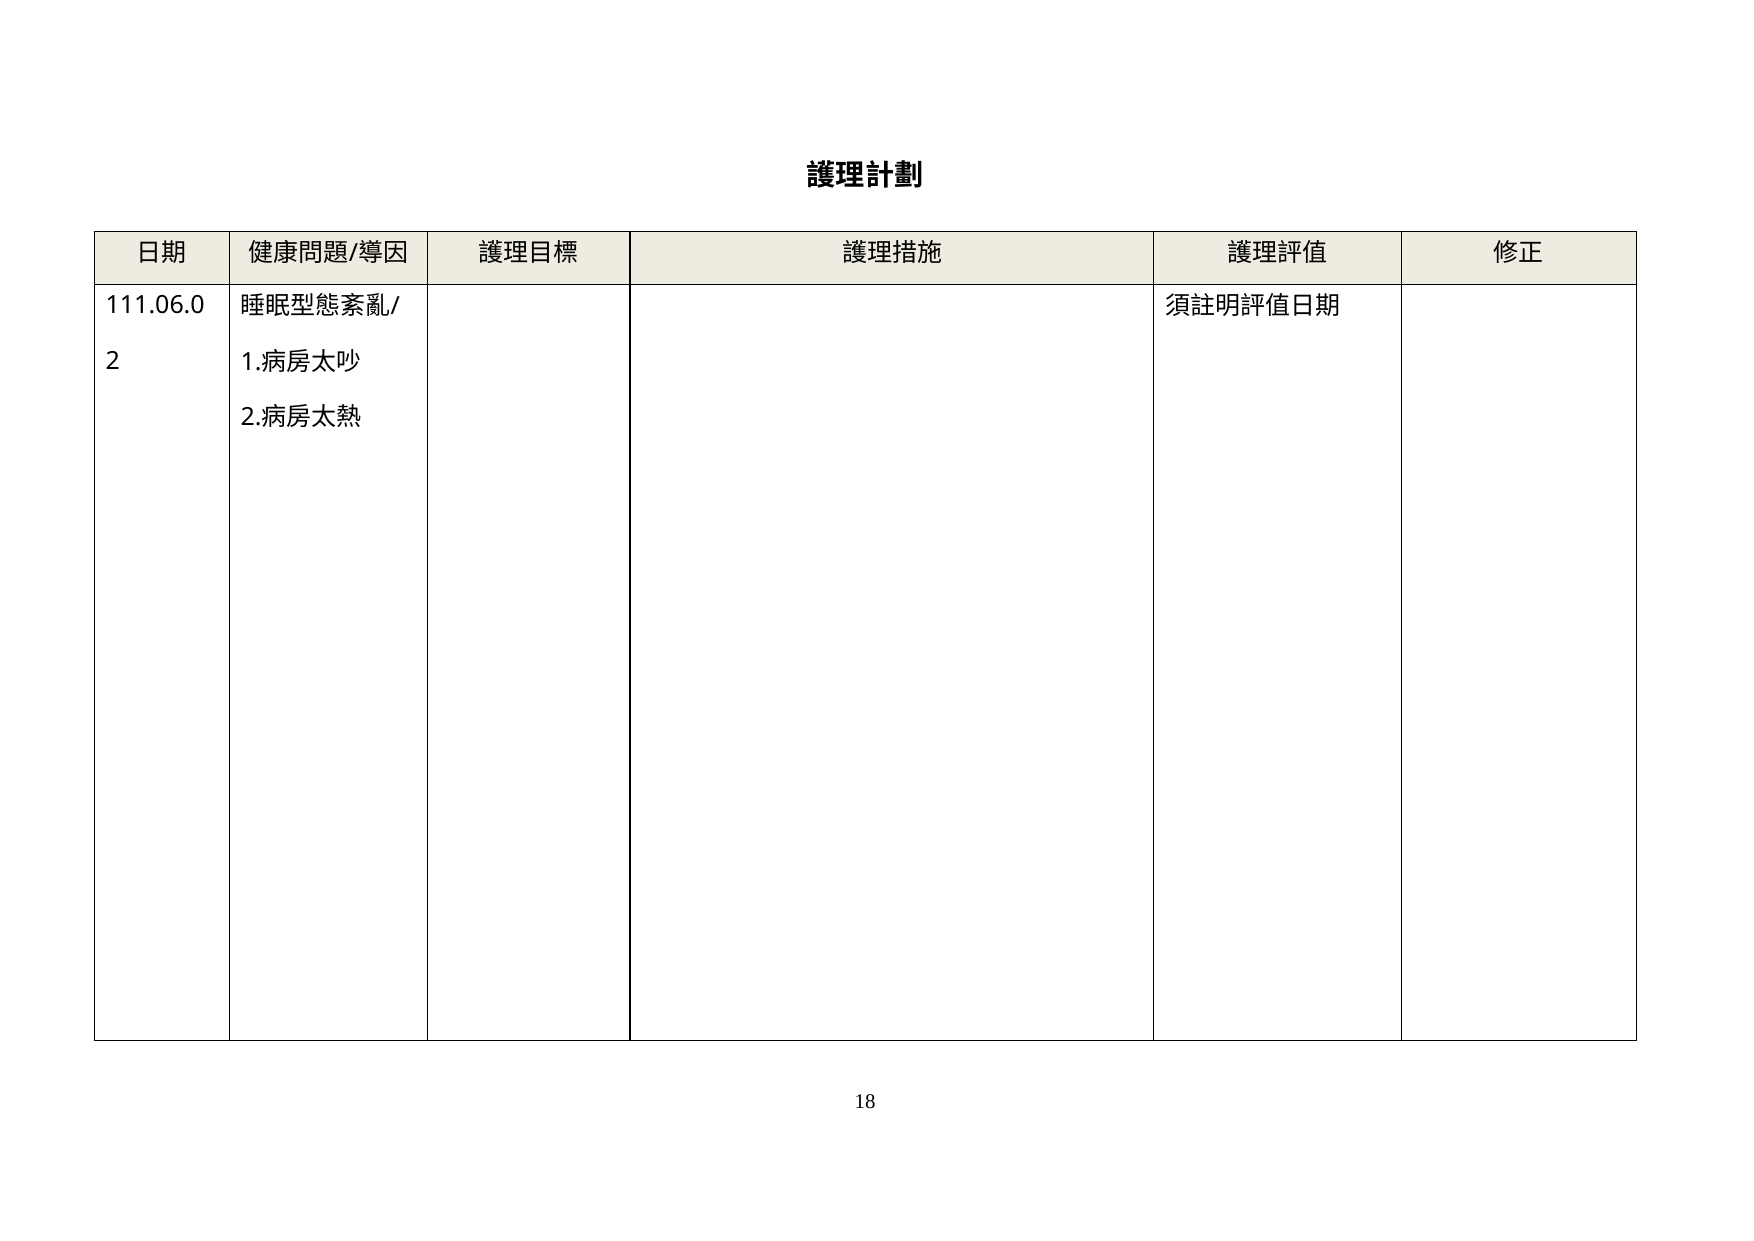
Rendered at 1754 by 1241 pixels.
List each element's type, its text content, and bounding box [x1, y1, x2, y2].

table_header 修正 [1402, 232, 1636, 284]
table_cell 須註明評值日期 [1154, 285, 1401, 1040]
table_cell [631, 285, 1153, 1040]
table_cell [1402, 285, 1636, 1040]
table_header 健康問題/導因 [230, 232, 427, 284]
table_cell 111.06.02 [95, 285, 229, 1040]
table_header 護理評值 [1154, 232, 1401, 284]
table_header 日期 [95, 232, 229, 284]
table_cell 睡眠型態紊亂/ 1.病房太吵 2.病房太熱 [230, 285, 427, 1040]
table_header 護理目標 [428, 232, 629, 284]
table_cell [428, 285, 629, 1040]
text 護理計劃 [94, 135, 1636, 210]
table_header 護理措施 [631, 232, 1153, 284]
